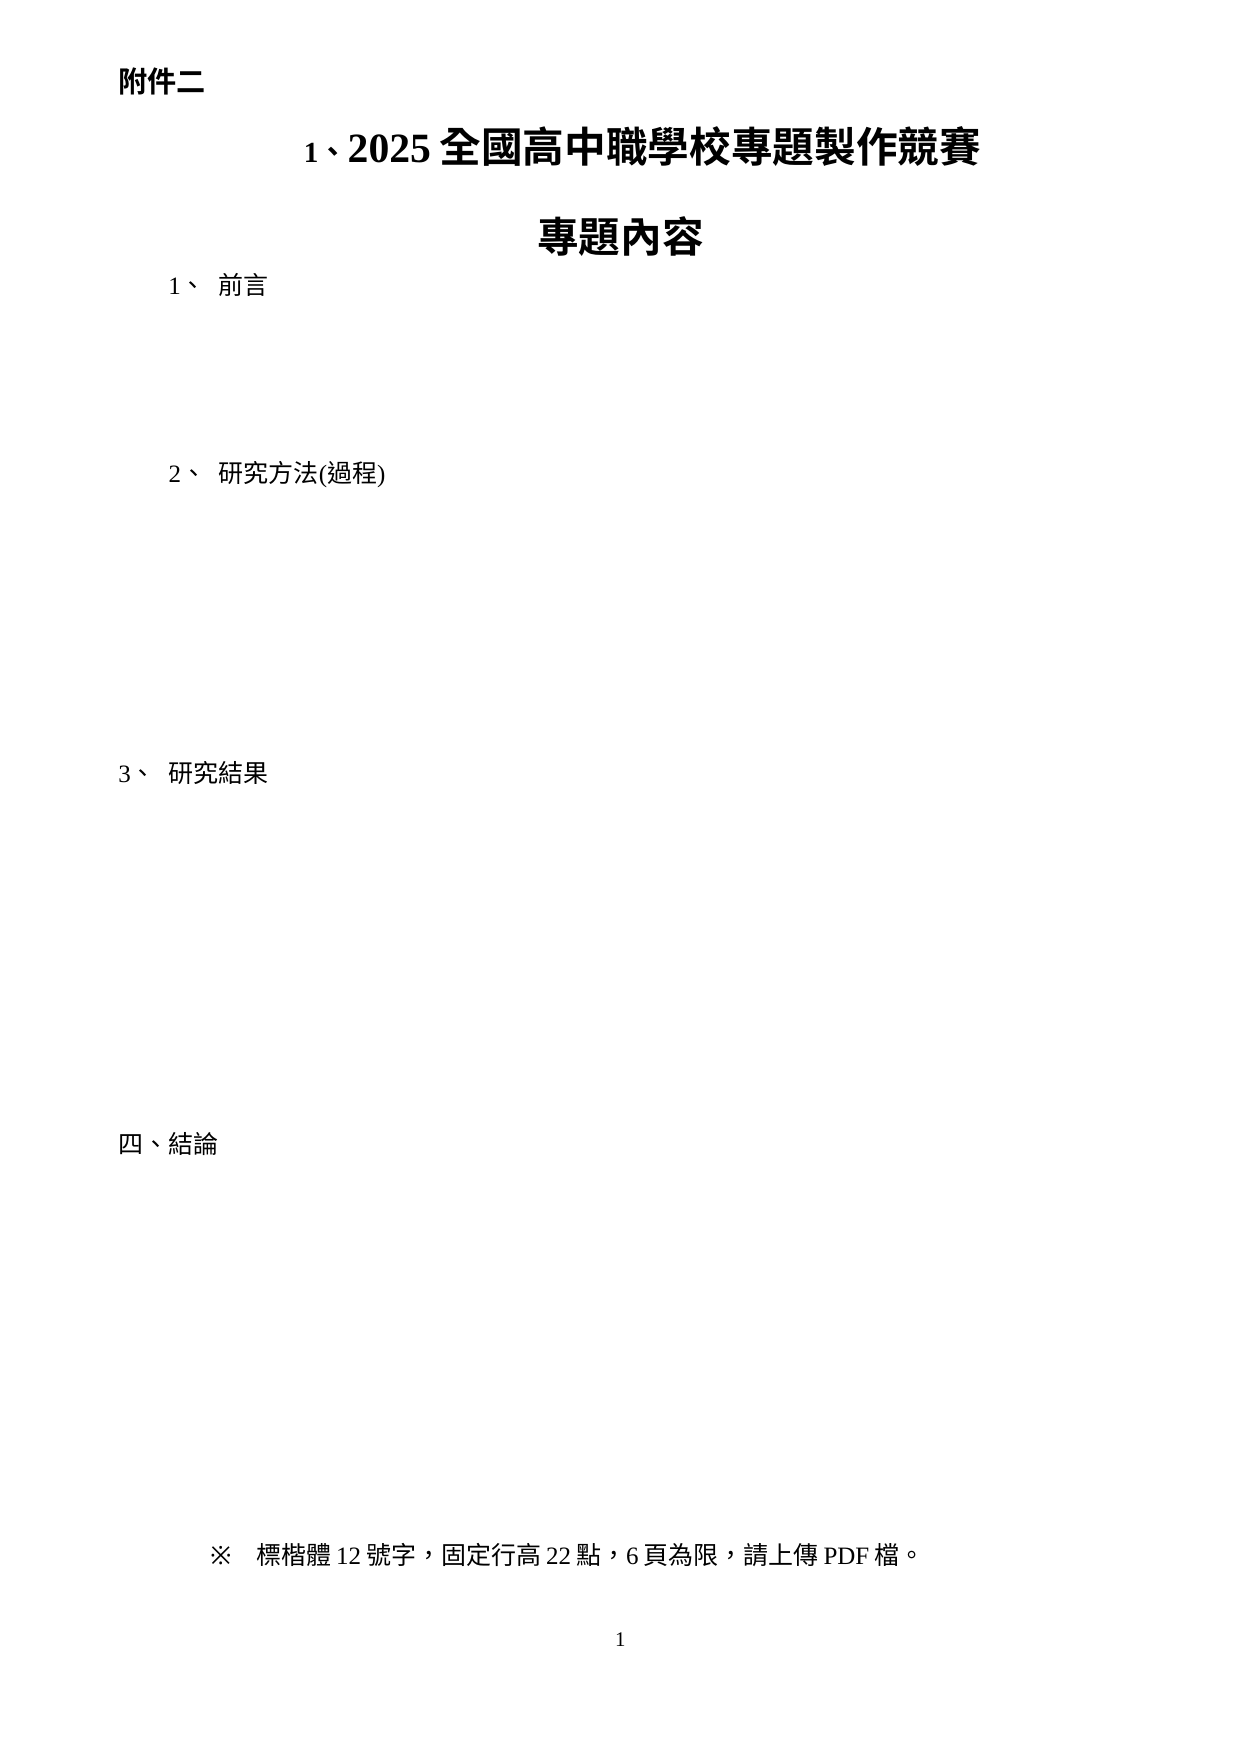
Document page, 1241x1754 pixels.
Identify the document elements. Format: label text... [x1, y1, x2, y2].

list 標楷體12號字，固定行高22點，6頁為限，請上傳PDF檔。 [206, 1536, 1122, 1572]
list 前言 [168, 265, 1122, 302]
list 研究結果 [118, 752, 1122, 790]
text 專題內容 [118, 204, 1122, 265]
text 四、結論 [118, 1123, 1122, 1161]
subtitle 2025全國高中職學校專題製作競賽 [162, 114, 1122, 174]
list 研究方法(過程) [168, 452, 1122, 490]
